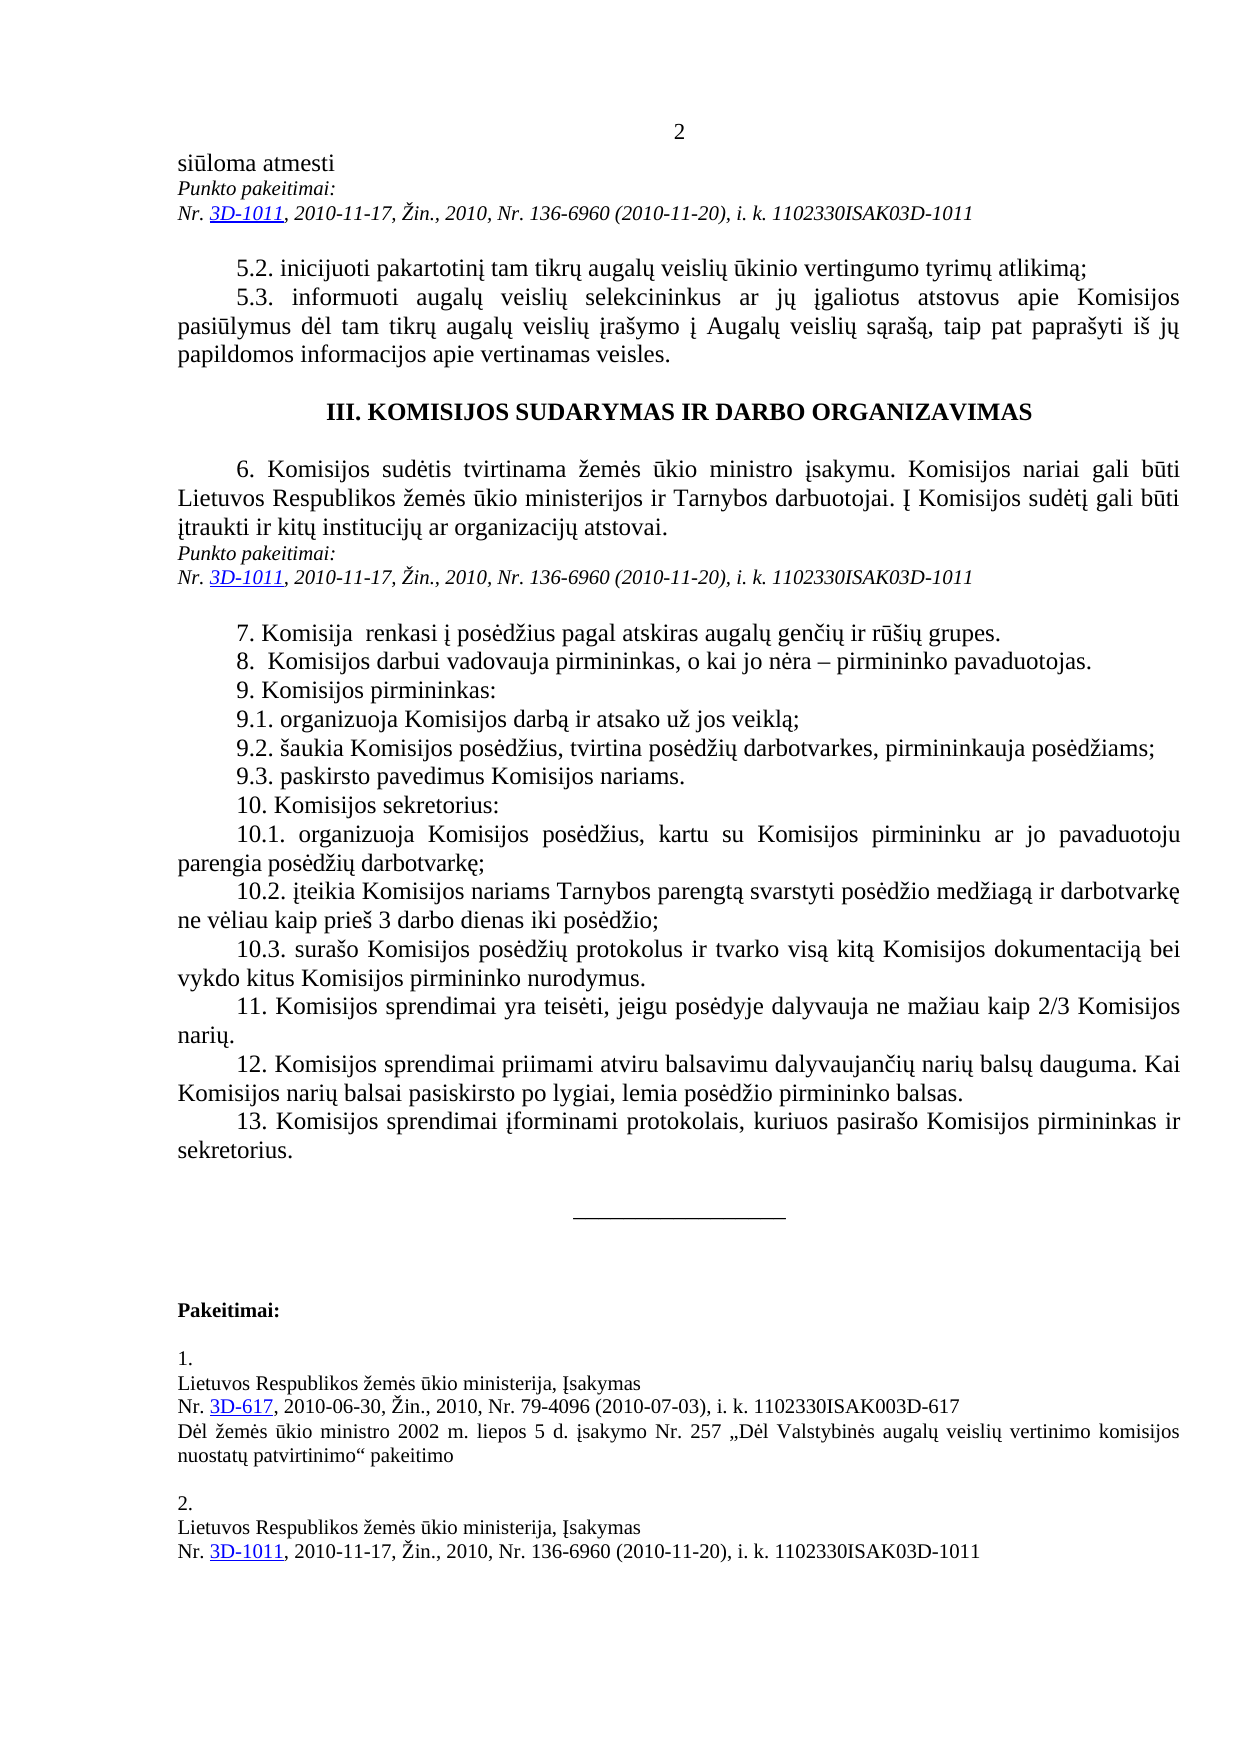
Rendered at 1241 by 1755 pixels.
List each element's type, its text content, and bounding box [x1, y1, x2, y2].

text 11. Komisijos sprendimai yra teisėti, jeigu posėdyje dalyvauja ne mažiau kaip 2/3 Komisijos narių. [177, 991, 1181, 1049]
text 7. Komisija renkasi į posėdžius pagal atskiras augalų genčių ir rūšių grupes. [177, 618, 1181, 646]
text Dėl žemės ūkio ministro 2002 m. liepos 5 d. įsakymo Nr. 257 „Dėl Valstybinės augalų veislių vertinimo komisijos nuostatų patvirtinimo“ pakeitimo [177, 1418, 1181, 1467]
text III. KOMISIJOS SUDARYMAS IR DARBO ORGANIZAVIMAS [177, 397, 1181, 426]
text 10.3. surašo Komisijos posėdžių protokolus ir tvarko visą kitą Komisijos dokumentaciją bei vykdo kitus Komisijos pirmininko nurodymus. [177, 934, 1181, 991]
text Nr. 3D-1011, 2010-11-17, Žin., 2010, Nr. 136-6960 (2010-11-20), i. k. 1102330ISAK03D-1011 [177, 200, 1181, 224]
text 2. [177, 1491, 1181, 1515]
text 5.2. inicijuoti pakartotinį tam tikrų augalų veislių ūkinio vertingumo tyrimų atlikimą; [177, 253, 1181, 282]
text Pakeitimai: [177, 1298, 1181, 1322]
text Lietuvos Respublikos žemės ūkio ministerija, Įsakymas [177, 1370, 1181, 1394]
text Punkto pakeitimai: [177, 176, 1181, 200]
text Punkto pakeitimai: [177, 541, 1181, 565]
text _________________ [177, 1193, 1181, 1221]
text 10.1. organizuoja Komisijos posėdžius, kartu su Komisijos pirmininku ar jo pavaduotoju parengia posėdžių darbotvarkę; [177, 819, 1181, 876]
text Nr. 3D-1011, 2010-11-17, Žin., 2010, Nr. 136-6960 (2010-11-20), i. k. 1102330ISAK03D-1011 [177, 1539, 1181, 1563]
text Nr. 3D-617, 2010-06-30, Žin., 2010, Nr. 79-4096 (2010-07-03), i. k. 1102330ISAK003D-617 [177, 1394, 1181, 1418]
text 9. Komisijos pirmininkas: [177, 675, 1181, 704]
text 8. Komisijos darbui vadovauja pirmininkas, o kai jo nėra – pirmininko pavaduotojas. [177, 646, 1181, 675]
text 9.1. organizuoja Komisijos darbą ir atsako už jos veiklą; [177, 704, 1181, 733]
text 10.2. įteikia Komisijos nariams Tarnybos parengtą svarstyti posėdžio medžiagą ir darbotvarkę ne vėliau kaip prieš 3 darbo dienas iki posėdžio; [177, 876, 1181, 934]
text 13. Komisijos sprendimai įforminami protokolais, kuriuos pasirašo Komisijos pirmininkas ir sekretorius. [177, 1106, 1181, 1164]
text 1. [177, 1346, 1181, 1370]
text 6. Komisijos sudėtis tvirtinama žemės ūkio ministro įsakymu. Komisijos nariai gali būti Lietuvos Respublikos žemės ūkio ministerijos ir Tarnybos darbuotojai. Į Komisijos sudėtį gali būti įtraukti ir kitų institucijų ar organizacijų atstovai. [177, 454, 1181, 541]
text siūloma atmesti [177, 148, 1181, 176]
text 9.2. šaukia Komisijos posėdžius, tvirtina posėdžių darbotvarkes, pirmininkauja posėdžiams; [177, 733, 1181, 761]
text 5.3. informuoti augalų veislių selekcininkus ar jų įgaliotus atstovus apie Komisijos pasiūlymus dėl tam tikrų augalų veislių įrašymo į Augalų veislių sąrašą, taip pat paprašyti iš jų papildomos informacijos apie vertinamas veisles. [177, 282, 1181, 368]
text 9.3. paskirsto pavedimus Komisijos nariams. [177, 761, 1181, 790]
text Lietuvos Respublikos žemės ūkio ministerija, Įsakymas [177, 1515, 1181, 1539]
text 10. Komisijos sekretorius: [177, 790, 1181, 819]
text Nr. 3D-1011, 2010-11-17, Žin., 2010, Nr. 136-6960 (2010-11-20), i. k. 1102330ISAK03D-1011 [177, 565, 1181, 589]
text 12. Komisijos sprendimai priimami atviru balsavimu dalyvaujančių narių balsų dauguma. Kai Komisijos narių balsai pasiskirsto po lygiai, lemia posėdžio pirmininko balsas. [177, 1049, 1181, 1106]
